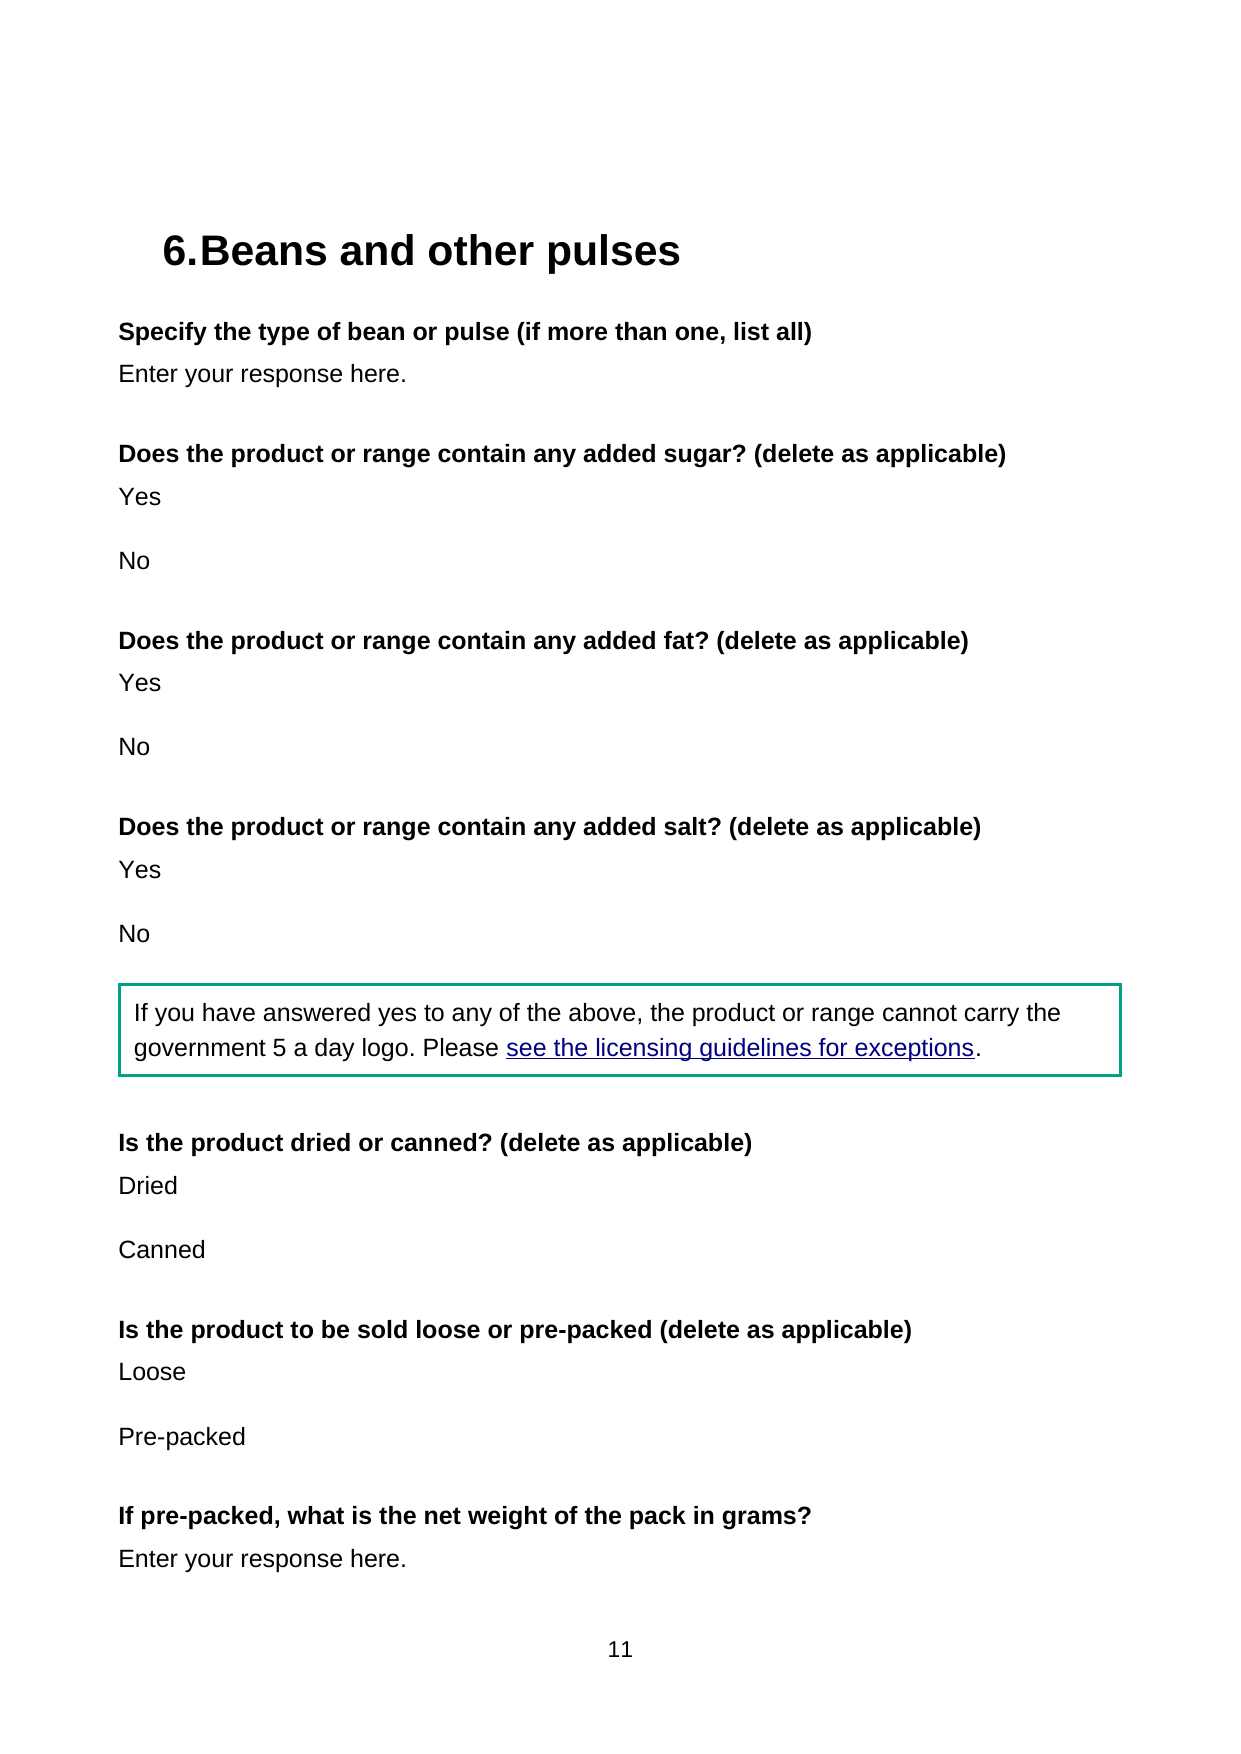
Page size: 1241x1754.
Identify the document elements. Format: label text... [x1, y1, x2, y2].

subtitle If pre-packed, what is the net weight of the pack in grams? [118, 1498, 1122, 1531]
text Enter your response here. [118, 359, 1122, 388]
text Dried [118, 1171, 1122, 1200]
subtitle Beans and other pulses [162, 225, 1122, 276]
text No [118, 732, 1122, 761]
text Yes [118, 668, 1122, 697]
text Yes [118, 855, 1122, 883]
subtitle Does the product or range contain any added fat? (delete as applicable) [118, 622, 1122, 656]
text No [118, 919, 1122, 947]
text No [118, 546, 1122, 574]
subtitle Is the product to be sold loose or pre-packed (delete as applicable) [118, 1312, 1122, 1345]
text Yes [118, 482, 1122, 511]
list If you have answered yes to any of the above, the product or range cannot carry the government 5 a day logo. Please see the licensing guidelines for exceptions. [121, 986, 1119, 1074]
text Pre-packed [118, 1421, 1122, 1450]
text Enter your response here. [118, 1544, 1122, 1573]
text Loose [118, 1357, 1122, 1386]
text Canned [118, 1235, 1122, 1264]
subtitle Does the product or range contain any added sugar? (delete as applicable) [118, 436, 1122, 469]
subtitle Specify the type of bean or pulse (if more than one, list all) [118, 313, 1122, 347]
subtitle Does the product or range contain any added salt? (delete as applicable) [118, 809, 1122, 842]
subtitle Is the product dried or canned? (delete as applicable) [118, 1125, 1122, 1158]
